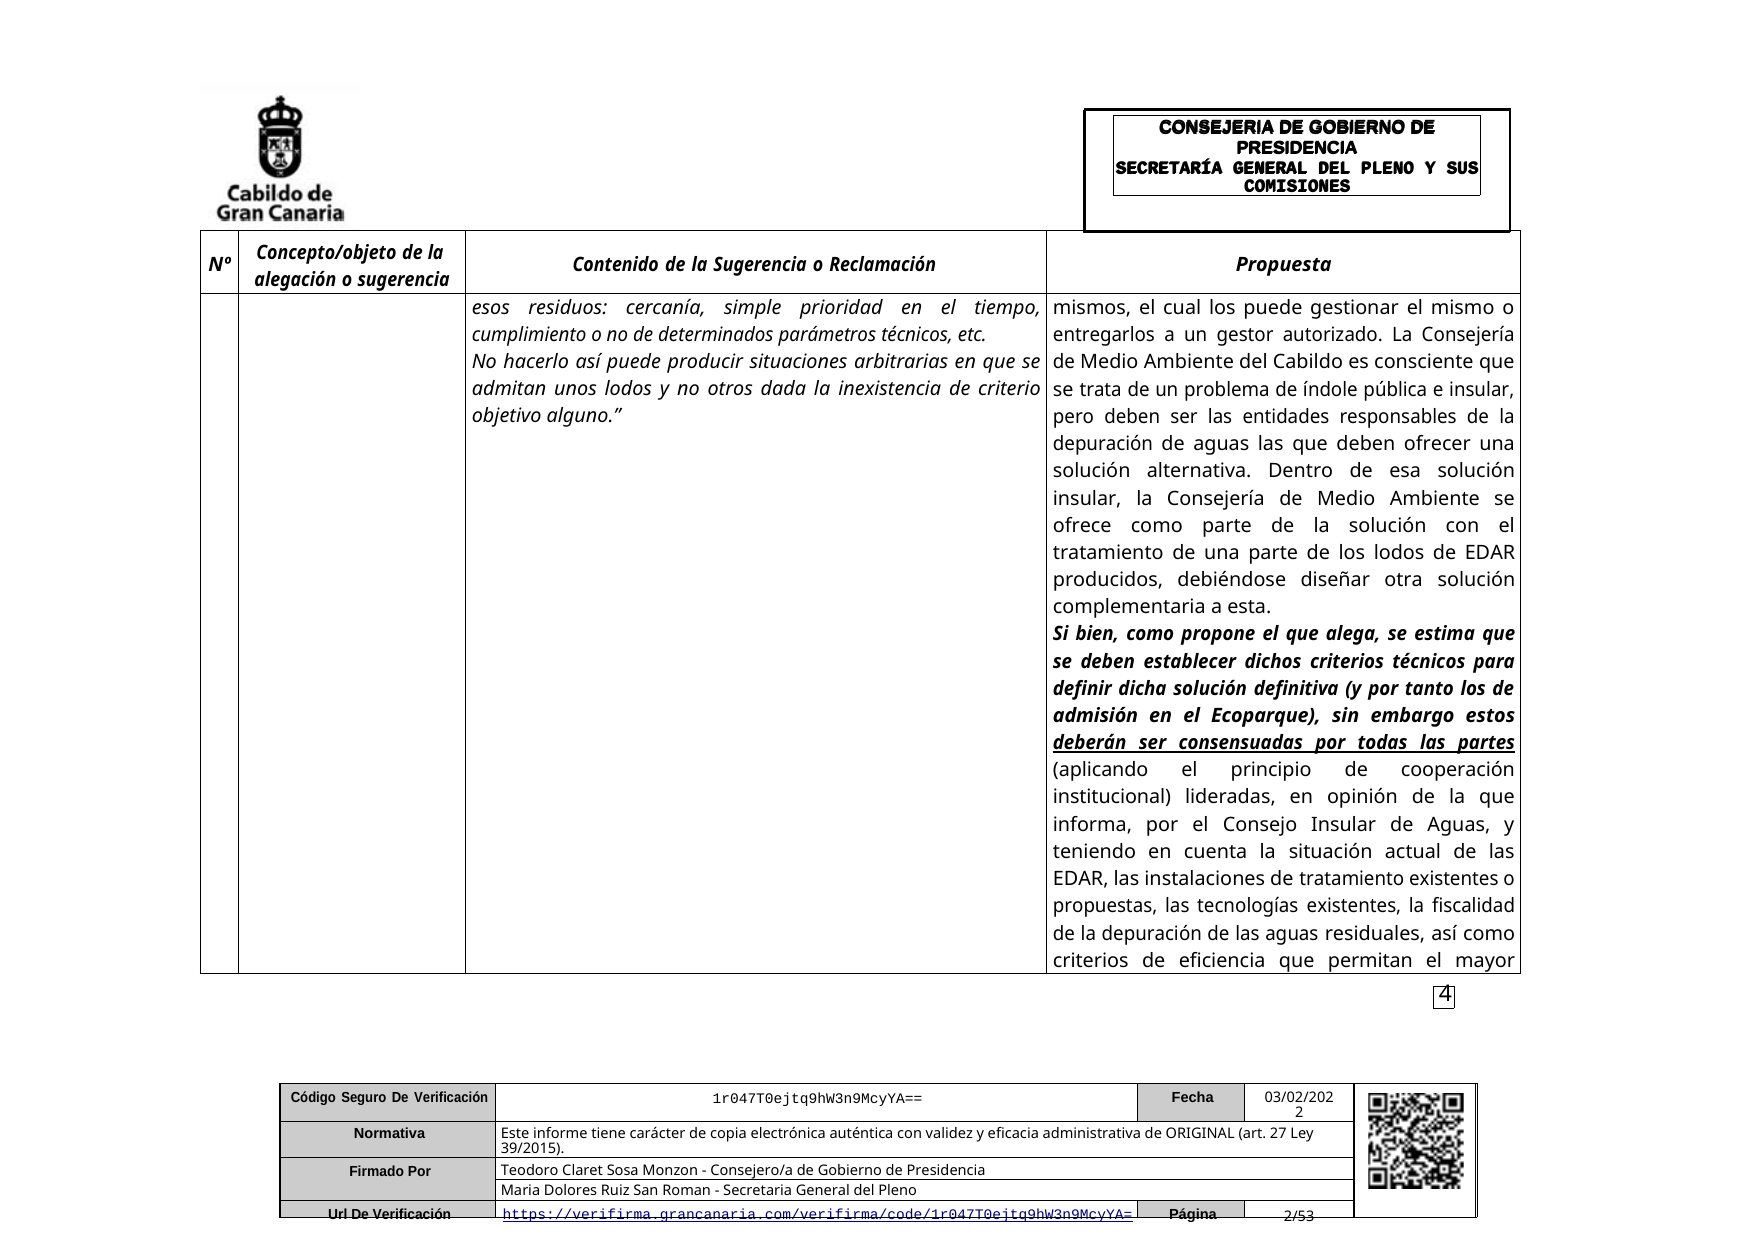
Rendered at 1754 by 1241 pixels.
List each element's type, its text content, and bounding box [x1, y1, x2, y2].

table_cell Contenido de la Sugerencia o Reclamación [466, 231, 1046, 292]
table_cell Propuesta [1047, 231, 1520, 292]
picture [199, 93, 361, 229]
table_cell [239, 294, 465, 973]
table_cell [201, 294, 238, 973]
picture [1368, 1093, 1464, 1189]
table_cell esos residuos: cercanía, simple prioridad en el tiempo, cumplimiento o no de determinados parámetros técnicos, etc. No hacerlo así puede producir situaciones arbitrarias en que se admitan unos lodos y no otros dada la inexistencia de criterio objetivo alguno.” [466, 294, 1046, 973]
table_cell mismos, el cual los puede gestionar el mismo o entregarlos a un gestor autorizado. La Consejería de Medio Ambiente del Cabildo es consciente que se trata de un problema de índole pública e insular, pero deben ser las entidades responsables de la depuración de aguas las que deben ofrecer una solución alternativa. Dentro de esa solución insular, la Consejería de Medio Ambiente se ofrece como parte de la solución con el tratamiento de una parte de los lodos de EDAR producidos, debiéndose diseñar otra solución complementaria a esta. Si bien, como propone el que alega, se estima que se deben establecer dichos criterios técnicos para definir dicha solución definitiva (y por tanto los de admisión en el Ecoparque), sin embargo estos deberán ser consensuadas por todas las partes (aplicando el principio de cooperación institucional) lideradas, en opinión de la que informa, por el Consejo Insular de Aguas, y teniendo en cuenta la situación actual de las EDAR, las instalaciones de tratamiento existentes o propuestas, las tecnologías existentes, la fiscalidad de la depuración de las aguas residuales, así como criterios de eficiencia que permitan el mayor [1047, 294, 1520, 973]
table_header [200, 108, 1084, 230]
table_header [1511, 108, 1521, 230]
table_header CONSEJERIA DE GOBIERNO DE PRESIDENCIA SECRETARÍA GENERAL DEL PLENO Y SUS COMISIONES [1086, 110, 1510, 230]
table_cell Concepto/objeto de la alegación o sugerencia [239, 231, 465, 292]
table_cell Nº [201, 231, 238, 292]
